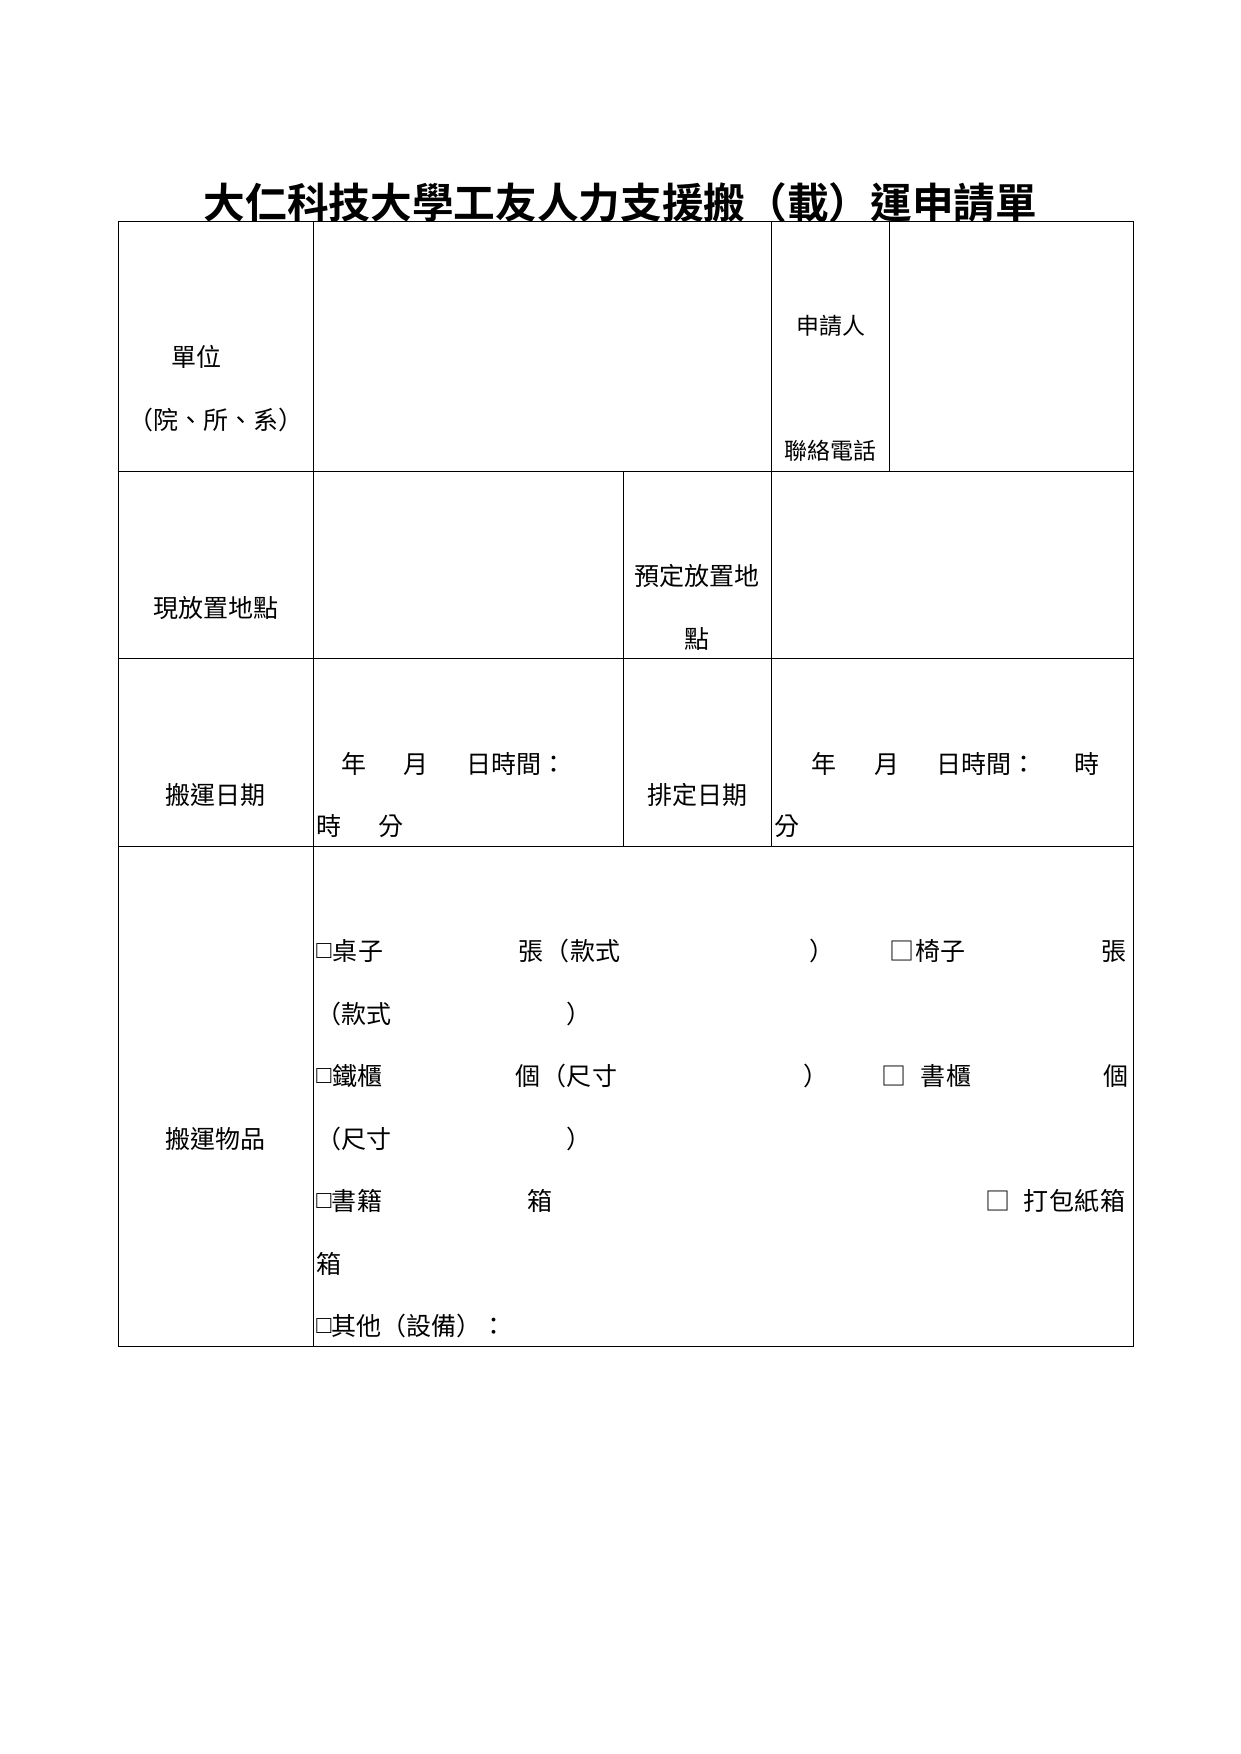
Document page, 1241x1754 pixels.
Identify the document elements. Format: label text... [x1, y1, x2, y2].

table_cell 排定日期 [624, 659, 771, 846]
table_cell 年 月 日時間： 時 分 [772, 659, 1133, 846]
table_header 申請人 聯絡電話 [772, 222, 889, 471]
table_cell 搬運日期 [119, 659, 313, 846]
table_header [314, 222, 771, 471]
text 大仁科技大學工友人力支援搬（載）運申請單 [118, 158, 1122, 221]
table_cell [314, 472, 623, 658]
table_cell 年 月 日時間： 時 分 [314, 659, 623, 846]
table_cell 搬運物品 [119, 847, 313, 1346]
table_cell 現放置地點 [119, 472, 313, 658]
table_cell □桌子 張（款式 ） □椅子 張（款式 ） □鐵櫃 個（尺寸 ） □ 書櫃 個（尺寸 ） □書籍 箱 □ 打包紙箱 箱 □其他（設備）： [314, 847, 1133, 1346]
table_cell [772, 472, 1133, 658]
table_header 單位 （院、所、系） [119, 222, 313, 471]
table_header [890, 222, 1133, 471]
table_cell 預定放置地點 [624, 472, 771, 658]
